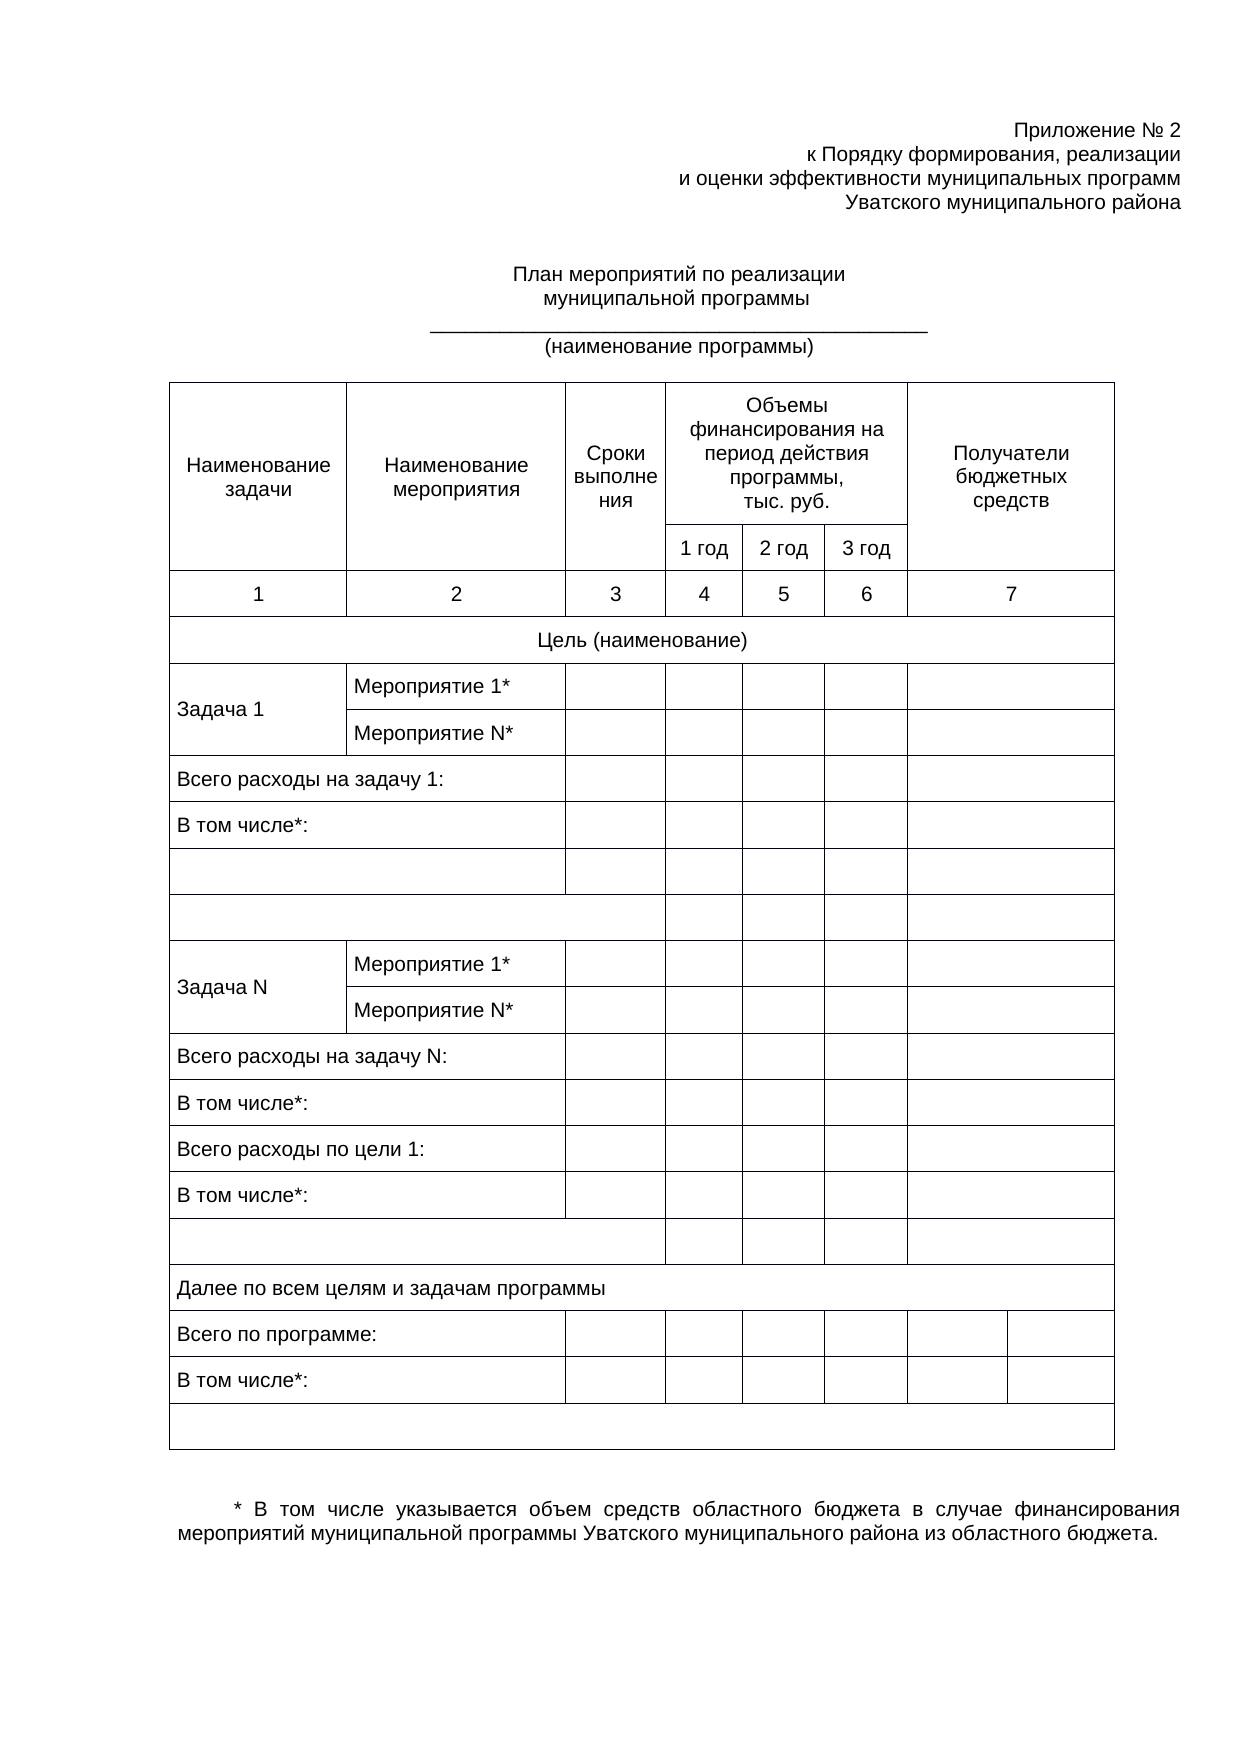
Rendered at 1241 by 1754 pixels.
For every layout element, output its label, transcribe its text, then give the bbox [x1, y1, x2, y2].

table_cell [825, 710, 907, 755]
table_cell Цель (наименование) [170, 617, 1114, 662]
table_cell [1008, 1357, 1114, 1402]
text Уватского муниципального района [177, 190, 1181, 214]
table_cell [908, 895, 1114, 940]
table_cell [666, 756, 742, 801]
table_cell [666, 1219, 742, 1264]
table_cell [666, 1080, 742, 1125]
table_cell [566, 664, 665, 709]
table_cell [566, 756, 665, 801]
table_cell [566, 987, 665, 1032]
table_cell В том числе*: [170, 1172, 565, 1217]
table_cell Всего расходы на задачу 1: [170, 756, 565, 801]
table_cell Мероприятие 1* [347, 941, 565, 986]
table_cell [743, 1126, 824, 1171]
table_cell [908, 849, 1114, 894]
table_cell [170, 849, 565, 894]
table_cell [566, 802, 665, 847]
table_cell Далее по всем целям и задачам программы [170, 1265, 1114, 1310]
text ___________________________________________ [177, 310, 1181, 334]
table_cell [825, 1219, 907, 1264]
table_cell 4 [666, 571, 742, 616]
table_cell В том числе*: [170, 1080, 565, 1125]
table_cell [743, 664, 824, 709]
table_cell В том числе*: [170, 802, 565, 847]
table_cell [908, 941, 1114, 986]
table_cell [908, 987, 1114, 1032]
table_cell [666, 1034, 742, 1079]
table_cell [666, 802, 742, 847]
table_cell [666, 895, 742, 940]
table_cell [666, 849, 742, 894]
table_header Наименование мероприятия [347, 383, 565, 570]
table_cell [666, 664, 742, 709]
table_cell Всего по программе: [170, 1311, 565, 1356]
table_header Объемы финансирования на период действия программы, тыс. руб. [666, 383, 907, 524]
table_cell [825, 1034, 907, 1079]
table_cell [743, 1219, 824, 1264]
table_cell [566, 1034, 665, 1079]
table_header Получатели бюджетных средств [908, 383, 1114, 570]
table_cell 3 [566, 571, 665, 616]
text и оценки эффективности муниципальных программ [177, 166, 1181, 190]
table_cell 3 год [825, 525, 907, 570]
text к Порядку формирования, реализации [177, 142, 1181, 166]
table_cell [743, 1311, 824, 1356]
table_cell [666, 1172, 742, 1217]
table_cell [908, 1357, 1007, 1402]
table_cell 2 год [743, 525, 824, 570]
text муниципальной программы [177, 286, 1181, 310]
table_cell [908, 664, 1114, 709]
table_cell Мероприятие 1* [347, 664, 565, 709]
table_cell 1 [170, 571, 346, 616]
table_cell [170, 1219, 665, 1264]
table_cell 7 [908, 571, 1114, 616]
table_cell 1 год [666, 525, 742, 570]
table_cell Всего расходы на задачу N: [170, 1034, 565, 1079]
table_cell [666, 987, 742, 1032]
table_cell [743, 1034, 824, 1079]
table_cell [566, 849, 665, 894]
table_cell [666, 1311, 742, 1356]
table_cell [908, 1311, 1007, 1356]
table_cell [666, 941, 742, 986]
table_cell 6 [825, 571, 907, 616]
table_cell [908, 1034, 1114, 1079]
table_cell [743, 756, 824, 801]
table_cell [666, 1357, 742, 1402]
table_cell [908, 1126, 1114, 1171]
table_cell [825, 895, 907, 940]
table_cell [825, 987, 907, 1032]
table_cell [566, 1311, 665, 1356]
table_cell [566, 710, 665, 755]
table_cell [566, 941, 665, 986]
table_cell 2 [347, 571, 565, 616]
table_cell [825, 756, 907, 801]
table_cell [170, 1404, 1114, 1449]
table_header Наименование задачи [170, 383, 346, 570]
table_cell [908, 710, 1114, 755]
table_cell [743, 1357, 824, 1402]
table_cell [825, 802, 907, 847]
subtitle Приложение № 2 [177, 118, 1181, 142]
table_cell [743, 941, 824, 986]
subtitle * В том числе указывается объем средств областного бюджета в случае финансирования мероприятий муниципальной программы Уватского муниципального района из областного бюджета. [177, 1497, 1181, 1544]
table_header Сроки выполнения [566, 383, 665, 570]
table_cell 5 [743, 571, 824, 616]
table_cell [908, 1080, 1114, 1125]
table_cell Задача 1 [170, 664, 346, 755]
table_cell [825, 1172, 907, 1217]
table_cell [666, 710, 742, 755]
text План мероприятий по реализации [177, 262, 1181, 286]
table_cell [825, 849, 907, 894]
table_cell [743, 710, 824, 755]
text (наименование программы) [177, 334, 1181, 358]
table_cell [566, 1126, 665, 1171]
table_cell [825, 664, 907, 709]
table_cell [825, 1080, 907, 1125]
table_cell [743, 1172, 824, 1217]
table_cell Задача N [170, 941, 346, 1032]
table_cell Мероприятие N* [347, 710, 565, 755]
table_cell [743, 802, 824, 847]
table_cell [908, 756, 1114, 801]
table_cell [825, 1357, 907, 1402]
table_cell [743, 1080, 824, 1125]
table_cell [825, 1126, 907, 1171]
table_cell [908, 802, 1114, 847]
table_cell [908, 1172, 1114, 1217]
table_cell [743, 987, 824, 1032]
table_cell [743, 895, 824, 940]
table_cell Всего расходы по цели 1: [170, 1126, 565, 1171]
table_cell [566, 1080, 665, 1125]
table_cell [743, 849, 824, 894]
table_cell [825, 1311, 907, 1356]
table_cell [666, 1126, 742, 1171]
table_cell В том числе*: [170, 1357, 565, 1402]
table_cell [566, 1357, 665, 1402]
table_cell Мероприятие N* [347, 987, 565, 1032]
table_cell [1008, 1311, 1114, 1356]
table_cell [170, 895, 665, 940]
table_cell [825, 941, 907, 986]
table_cell [566, 1172, 665, 1217]
table_cell [908, 1219, 1114, 1264]
